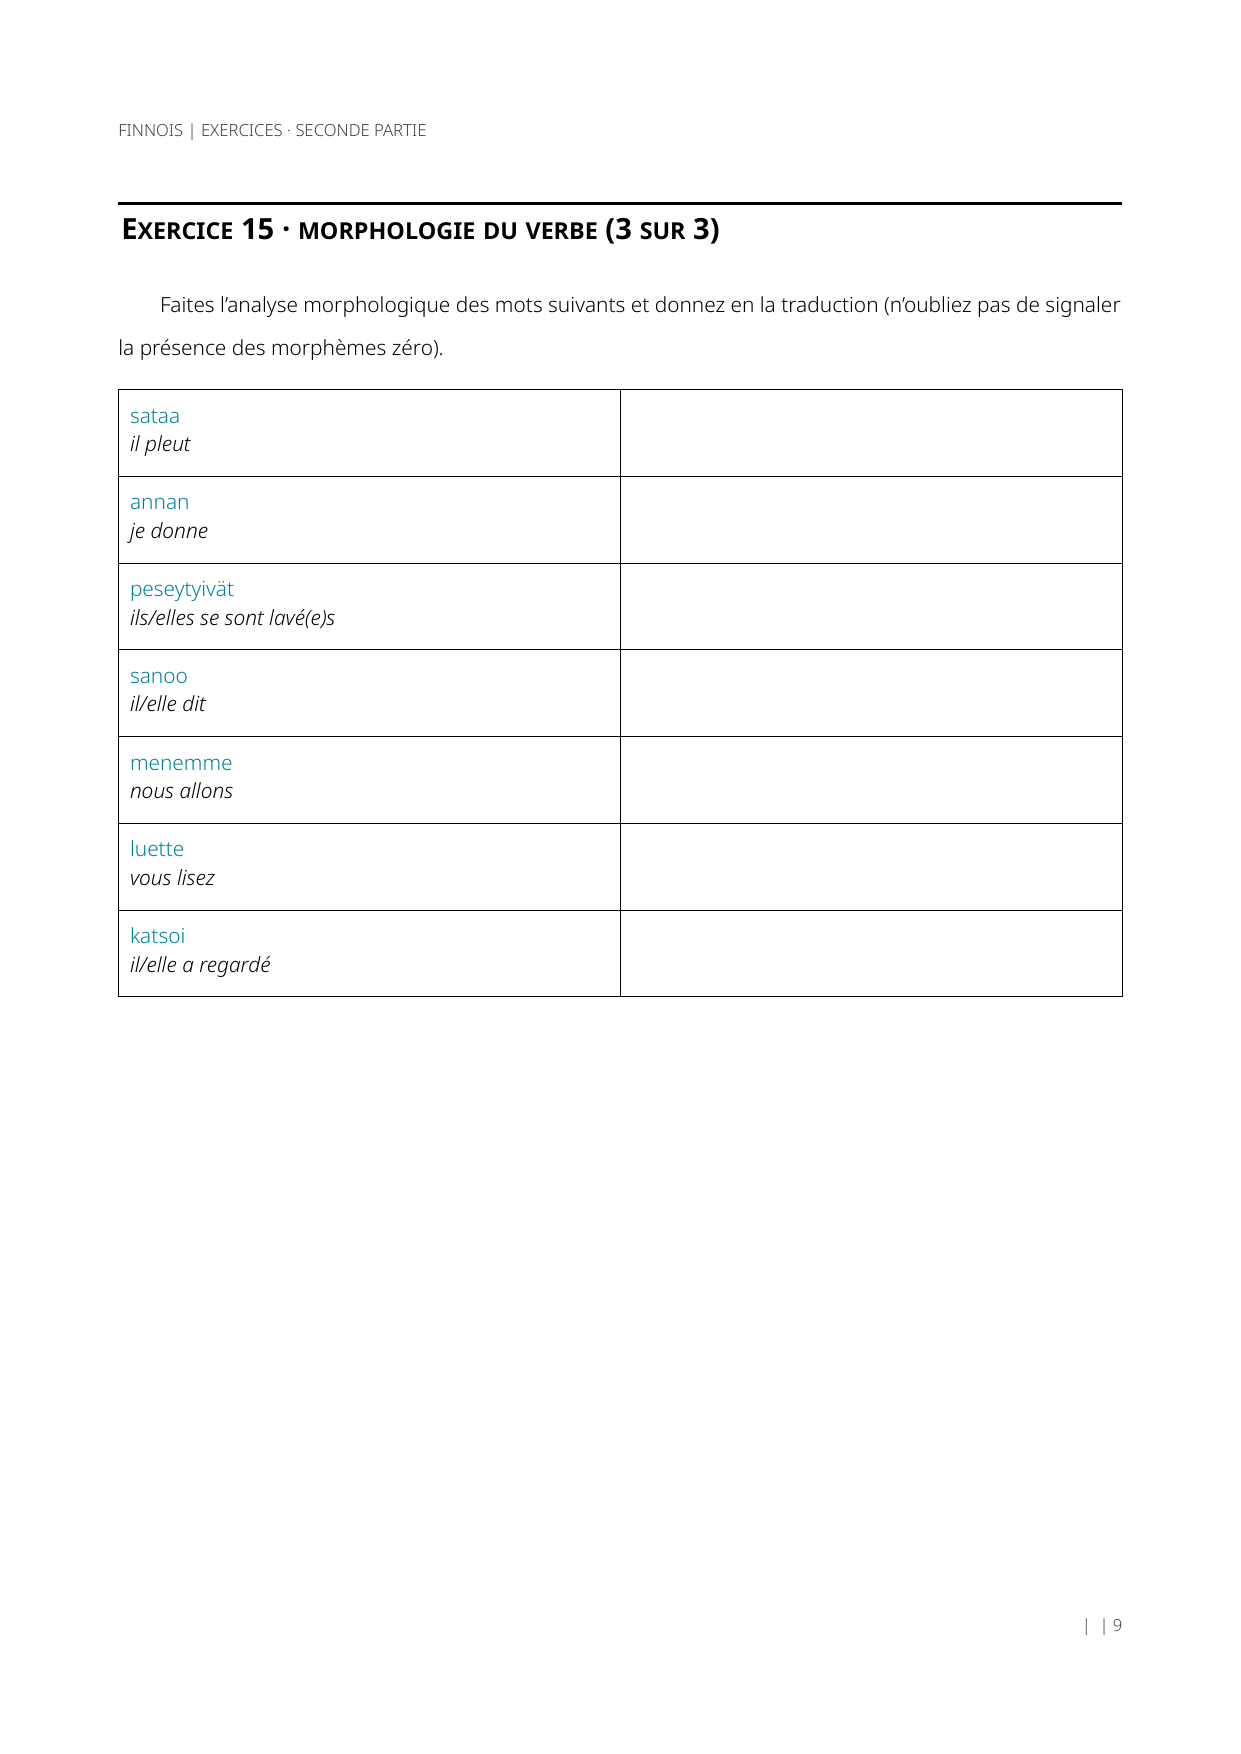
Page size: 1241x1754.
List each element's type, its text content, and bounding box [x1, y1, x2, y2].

table_cell [621, 564, 1122, 649]
table_header [621, 390, 1122, 476]
subtitle Exercice 15 · morphologie du verbe (3 sur 3) [118, 205, 1122, 251]
table_cell sanoo il/elle dit [119, 650, 620, 736]
table_cell peseytyivät ils/elles se sont lavé(e)s [119, 564, 620, 649]
table_cell [621, 477, 1122, 562]
table_cell [621, 824, 1122, 909]
text Faites l’analyse morphologique des mots suivants et donnez en la traduction (n’oubliez pas de signaler la présence des morphèmes zéro). [118, 290, 1122, 362]
table_cell [621, 911, 1122, 996]
table_cell annan je donne [119, 477, 620, 562]
table_cell [621, 737, 1122, 823]
table_cell menemme nous allons [119, 737, 620, 823]
table_header sataa il pleut [119, 390, 620, 476]
table_cell [621, 650, 1122, 736]
table_cell katsoi il/elle a regardé [119, 911, 620, 996]
table_cell luette vous lisez [119, 824, 620, 909]
